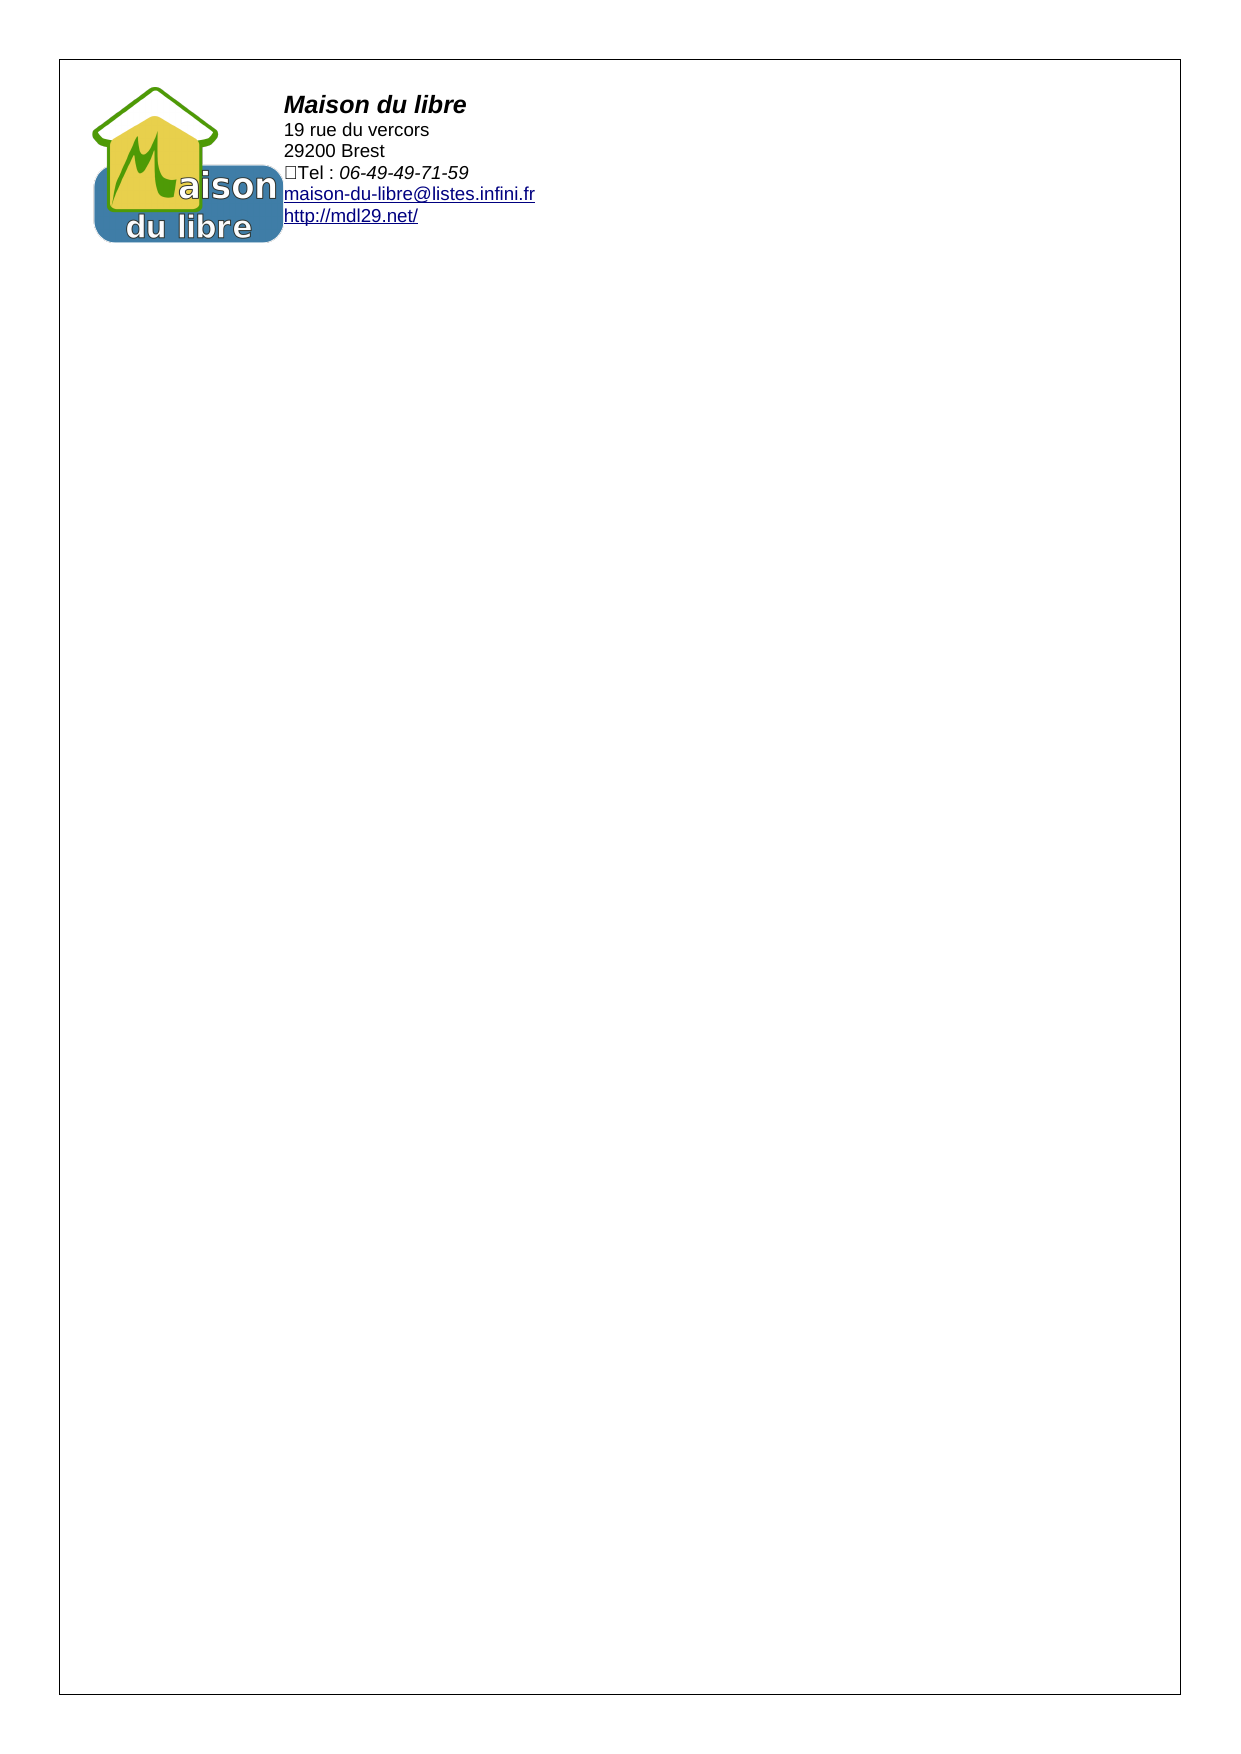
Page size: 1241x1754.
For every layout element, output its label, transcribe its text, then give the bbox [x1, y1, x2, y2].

picture [92, 87, 284, 243]
text Maison du libre 19 rue du vercors 29200 Brest Tel : 06-49-49-71-59 maison-du-libre@listes.infini.fr http://mdl29.net/ [89, 89, 1151, 255]
